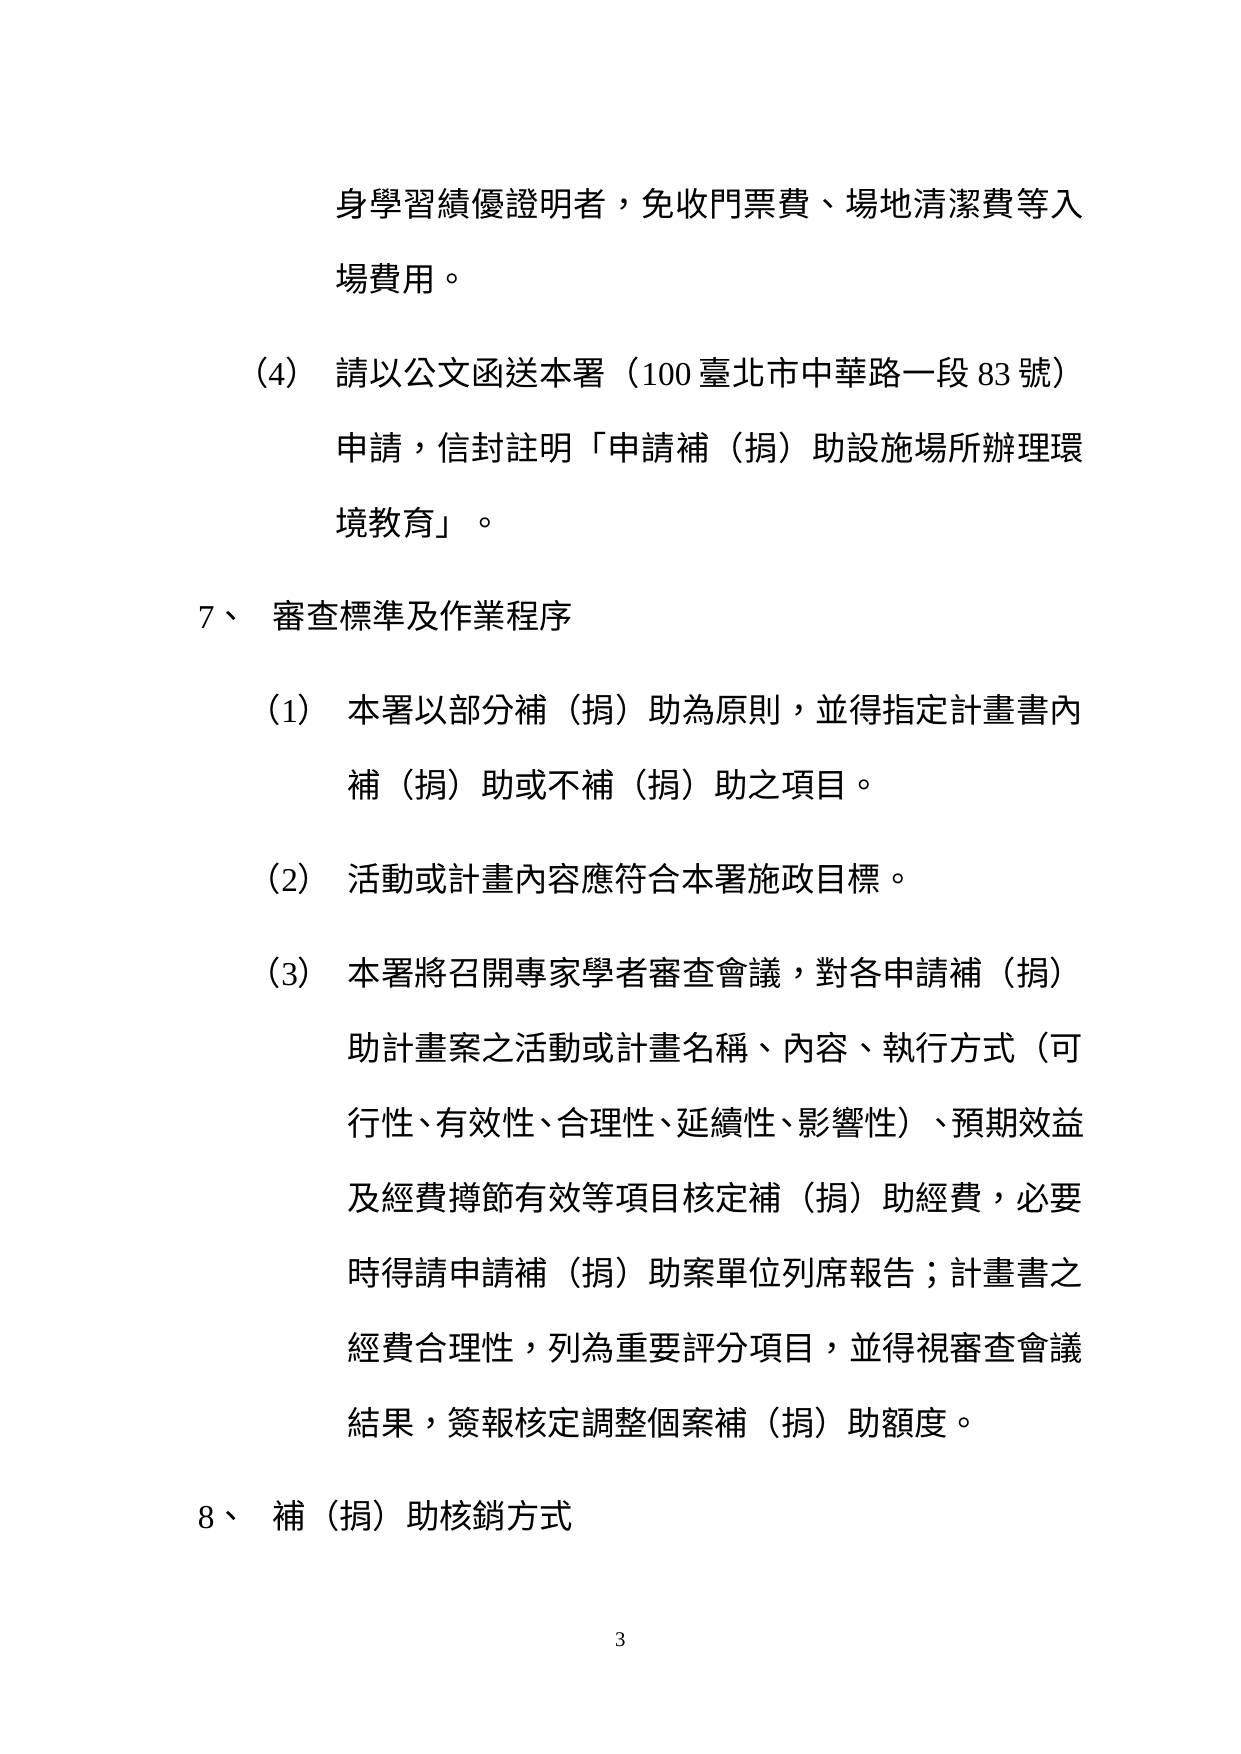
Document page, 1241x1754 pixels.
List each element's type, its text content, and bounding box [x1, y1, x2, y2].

list 審查標準及作業程序 [198, 577, 1085, 652]
list 補（捐）助核銷方式 [198, 1477, 1085, 1552]
list 活動或計畫內容應符合本署施政目標。 [248, 839, 1085, 914]
list 本署將召開專家學者審查會議，對各申請補（捐）助計畫案之活動或計畫名稱、內容、執行方式（可行性、有效性、合理性、延續性、影響性）、預期效益及經費撙節有效等項目核定補（捐）助經費，必要時得請申請補（捐）助案單位列席報告；計畫書之經費合理性，列為重要評分項目，並得視審查會議結果，簽報核定調整個案補（捐）助額度。 [248, 933, 1085, 1458]
list 本署以部分補（捐）助為原則，並得指定計畫書內補（捐）助或不補（捐）助之項目。 [248, 671, 1085, 821]
list 身學習績優證明者，免收門票費、場地清潔費等入場費用。 [235, 164, 1085, 314]
list 請以公文函送本署（100臺北市中華路一段83號）申請，信封註明「申請補（捐）助設施場所辦理環境教育」。 [235, 333, 1085, 558]
